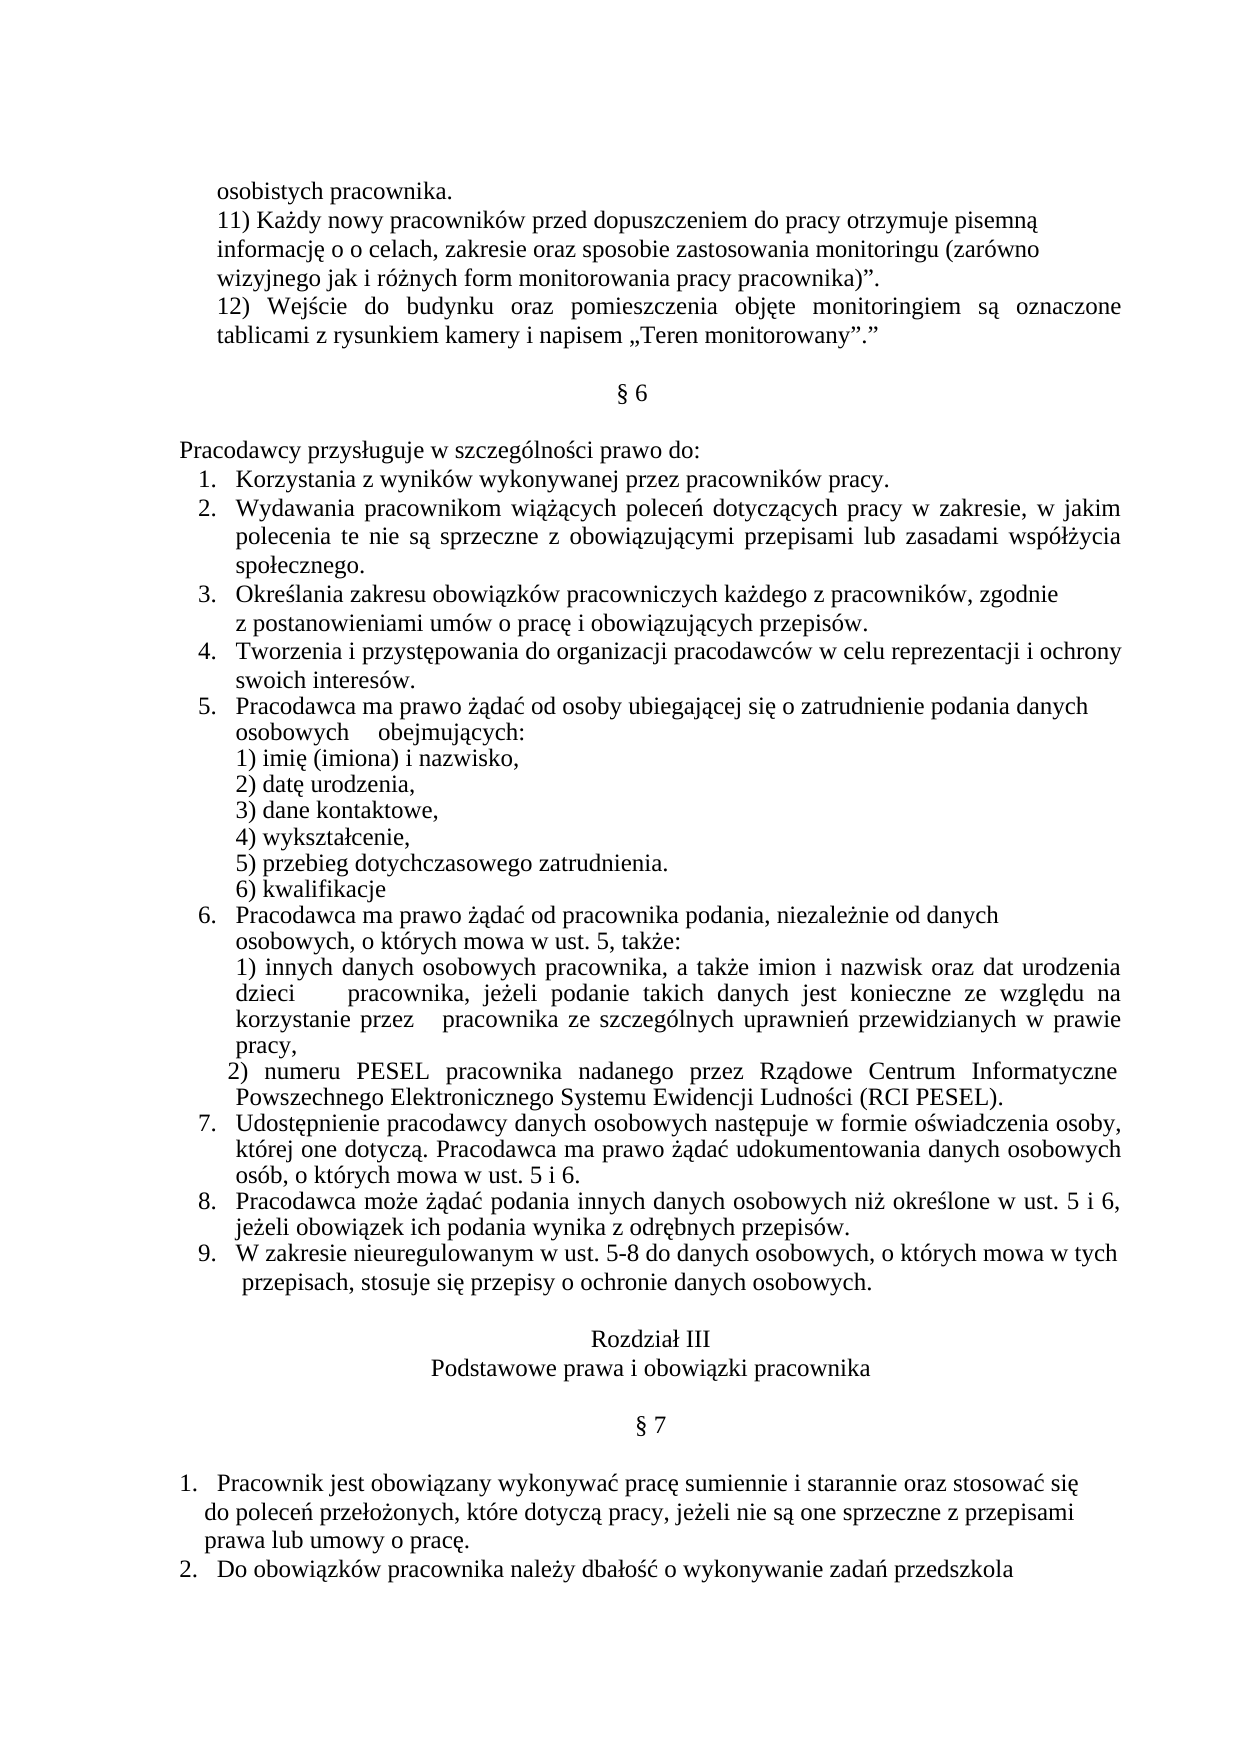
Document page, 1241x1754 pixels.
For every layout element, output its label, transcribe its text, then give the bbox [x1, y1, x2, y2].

text 4) wykształcenie, [235, 824, 622, 850]
list Udostępnienie pracodawcy danych osobowych następuje w formie oświadczenia osoby, której one dotyczą. Pracodawca ma prawo żądać udokumentowania danych osobowych osób, o których mowa w ust. 5 i 6. [198, 1111, 1122, 1189]
list Określania zakresu obowiązków pracowniczych każdego z pracowników, zgodnie [198, 579, 1122, 608]
text 1) imię (imiona) i nazwisko, [235, 746, 1122, 772]
list Do obowiązków pracownika należy dbałość o wykonywanie zadań przedszkola [179, 1554, 1122, 1583]
text Rozdział III [179, 1324, 1122, 1353]
list W zakresie nieuregulowanym w ust. 5-8 do danych osobowych, o których mowa w tych [198, 1241, 1122, 1267]
list Korzystania z wyników wykonywanej przez pracowników pracy. [198, 464, 1122, 493]
text § 6 [142, 378, 1122, 406]
text do poleceń przełożonych, które dotyczą pracy, jeżeli nie są one sprzeczne z przepisami [142, 1497, 1122, 1526]
list Pracodawca może żądać podania innych danych osobowych niż określone w ust. 5 i 6, jeżeli obowiązek ich podania wynika z odrębnych przepisów. [198, 1189, 1122, 1241]
text 5) przebieg dotychczasowego zatrudnienia. [235, 850, 1122, 876]
list Wydawania pracownikom wiążących poleceń dotyczących pracy w zakresie, w jakim polecenia te nie są sprzeczne z obowiązującymi przepisami lub zasadami współżycia społecznego. [198, 493, 1122, 579]
list Pracodawca ma prawo żądać od osoby ubiegającej się o zatrudnienie podania danych osobowych obejmujących: [198, 694, 1122, 746]
text 2) numeru PESEL pracownika nadanego przez Rządowe Centrum Informatyczne Powszechnego Elektronicznego Systemu Ewidencji Ludności (RCI PESEL). [227, 1058, 1118, 1111]
list Tworzenia i przystępowania do organizacji pracodawców w celu reprezentacji i ochrony swoich interesów. [198, 636, 1122, 694]
text 11) Każdy nowy pracowników przed dopuszczeniem do pracy otrzymuje pisemną informację o o celach, zakresie oraz sposobie zastosowania monitoringu (zarówno wizyjnego jak i różnych form monitorowania pracy pracownika)”. [217, 205, 1122, 291]
text prawa lub umowy o pracę. [142, 1526, 1122, 1554]
subtitle Podstawowe prawa i obowiązki pracownika [179, 1353, 1122, 1382]
list Pracownik jest obowiązany wykonywać pracę sumiennie i starannie oraz stosować się [179, 1468, 1122, 1497]
text § 7 [179, 1411, 1122, 1439]
text 1) innych danych osobowych pracownika, a także imion i nazwisk oraz dat urodzenia dzieci pracownika, jeżeli podanie takich danych jest konieczne ze względu na korzystanie przez pracownika ze szczególnych uprawnień przewidzianych w prawie pracy, [235, 954, 1122, 1058]
text z postanowieniami umów o pracę i obowiązujących przepisów. [235, 608, 1122, 636]
list Pracodawca ma prawo żądać od pracownika podania, niezależnie od danych osobowych, o których mowa w ust. 5, także: [198, 902, 1122, 954]
text 12) Wejście do budynku oraz pomieszczenia objęte monitoringiem są oznaczone tablicami z rysunkiem kamery i napisem „Teren monitorowany”.” [217, 291, 1122, 349]
text 2) datę urodzenia, [235, 772, 1122, 798]
text 6) kwalifikacje [235, 876, 1122, 902]
text przepisach, stosuje się przepisy o ochronie danych osobowych. [235, 1267, 1122, 1296]
text Pracodawcy przysługuje w szczególności prawo do: [179, 435, 1122, 464]
text osobistych pracownika. [217, 176, 1122, 205]
text 3) dane kontaktowe, [235, 798, 1124, 824]
